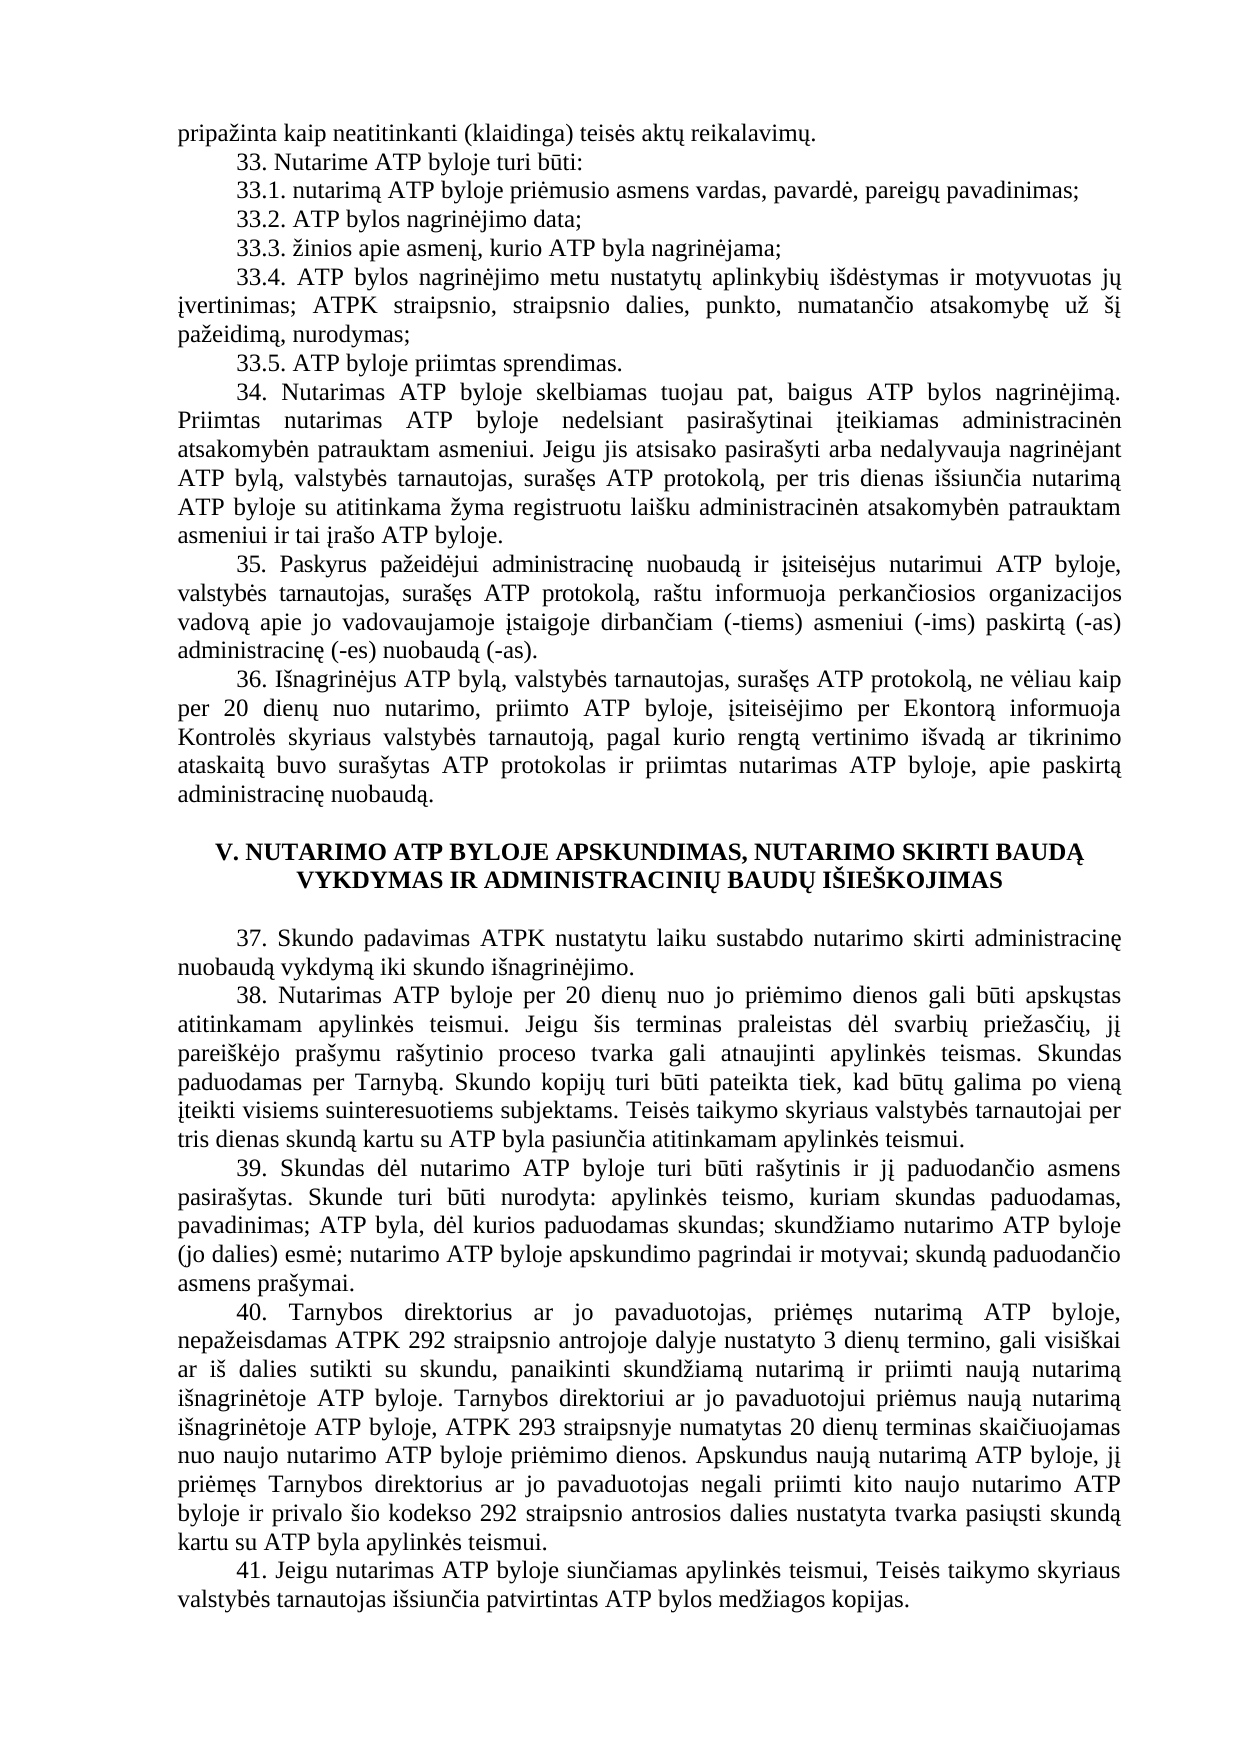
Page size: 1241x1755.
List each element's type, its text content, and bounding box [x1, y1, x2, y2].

text 33. Nutarime ATP byloje turi būti: [177, 147, 1122, 176]
text 39. Skundas dėl nutarimo ATP byloje turi būti rašytinis ir jį paduodančio asmens pasirašytas. Skunde turi būti nurodyta: apylinkės teismo, kuriam skundas paduodamas, pavadinimas; ATP byla, dėl kurios paduodamas skundas; skundžiamo nutarimo ATP byloje (jo dalies) esmė; nutarimo ATP byloje apskundimo pagrindai ir motyvai; skundą paduodančio asmens prašymai. [177, 1153, 1122, 1297]
text 40. Tarnybos direktorius ar jo pavaduotojas, priėmęs nutarimą ATP byloje, nepažeisdamas ATPK 292 straipsnio antrojoje dalyje nustatyto 3 dienų termino, gali visiškai ar iš dalies sutikti su skundu, panaikinti skundžiamą nutarimą ir priimti naują nutarimą išnagrinėtoje ATP byloje. Tarnybos direktoriui ar jo pavaduotojui priėmus naują nutarimą išnagrinėtoje ATP byloje, ATPK 293 straipsnyje numatytas 20 dienų terminas skaičiuojamas nuo naujo nutarimo ATP byloje priėmimo dienos. Apskundus naują nutarimą ATP byloje, jį priėmęs Tarnybos direktorius ar jo pavaduotojas negali priimti kito naujo nutarimo ATP byloje ir privalo šio kodekso 292 straipsnio antrosios dalies nustatyta tvarka pasiųsti skundą kartu su ATP byla apylinkės teismui. [177, 1297, 1122, 1556]
text 33.1. nutarimą ATP byloje priėmusio asmens vardas, pavardė, pareigų pavadinimas; [177, 176, 1122, 204]
text 33.2. ATP bylos nagrinėjimo data; [177, 204, 1122, 233]
text 33.4. ATP bylos nagrinėjimo metu nustatytų aplinkybių išdėstymas ir motyvuotas jų įvertinimas; ATPK straipsnio, straipsnio dalies, punkto, numatančio atsakomybę už šį pažeidimą, nurodymas; [177, 262, 1122, 348]
text 38. Nutarimas ATP byloje per 20 dienų nuo jo priėmimo dienos gali būti apskųstas atitinkamam apylinkės teismui. Jeigu šis terminas praleistas dėl svarbių priežasčių, jį pareiškėjo prašymu rašytinio proceso tvarka gali atnaujinti apylinkės teismas. Skundas paduodamas per Tarnybą. Skundo kopijų turi būti pateikta tiek, kad būtų galima po vieną įteikti visiems suinteresuotiems subjektams. Teisės taikymo skyriaus valstybės tarnautojai per tris dienas skundą kartu su ATP byla pasiunčia atitinkamam apylinkės teismui. [177, 981, 1122, 1153]
text 34. Nutarimas ATP byloje skelbiamas tuojau pat, baigus ATP bylos nagrinėjimą. Priimtas nutarimas ATP byloje nedelsiant pasirašytinai įteikiamas administracinėn atsakomybėn patrauktam asmeniui. Jeigu jis atsisako pasirašyti arba nedalyvauja nagrinėjant ATP bylą, valstybės tarnautojas, surašęs ATP protokolą, per tris dienas išsiunčia nutarimą ATP byloje su atitinkama žyma registruotu laišku administracinėn atsakomybėn patrauktam asmeniui ir tai įrašo ATP byloje. [177, 377, 1122, 549]
text 37. Skundo padavimas ATPK nustatytu laiku sustabdo nutarimo skirti administracinę nuobaudą vykdymą iki skundo išnagrinėjimo. [177, 923, 1122, 981]
text V. NUTARIMO ATP BYLOJE APSKUNDIMAS, NUTARIMO SKIRTI BAUDĄ VYKDYMAS IR ADMINISTRACINIŲ BAUDŲ IŠIEŠKOJIMAS [177, 837, 1122, 894]
text 36. Išnagrinėjus ATP bylą, valstybės tarnautojas, surašęs ATP protokolą, ne vėliau kaip per 20 dienų nuo nutarimo, priimto ATP byloje, įsiteisėjimo per Ekontorą informuoja Kontrolės skyriaus valstybės tarnautoją, pagal kurio rengtą vertinimo išvadą ar tikrinimo ataskaitą buvo surašytas ATP protokolas ir priimtas nutarimas ATP byloje, apie paskirtą administracinę nuobaudą. [177, 664, 1122, 808]
text 33.3. žinios apie asmenį, kurio ATP byla nagrinėjama; [177, 233, 1122, 262]
text 33.5. ATP byloje priimtas sprendimas. [177, 348, 1122, 377]
text pripažinta kaip neatitinkanti (klaidinga) teisės aktų reikalavimų. [177, 118, 1122, 147]
text 35. Paskyrus pažeidėjui administracinę nuobaudą ir įsiteisėjus nutarimui ATP byloje, valstybės tarnautojas, surašęs ATP protokolą, raštu informuoja perkančiosios organizacijos vadovą apie jo vadovaujamoje įstaigoje dirbančiam (-tiems) asmeniui (-ims) paskirtą (-as) administracinę (-es) nuobaudą (-as). [177, 549, 1122, 664]
text 41. Jeigu nutarimas ATP byloje siunčiamas apylinkės teismui, Teisės taikymo skyriaus valstybės tarnautojas išsiunčia patvirtintas ATP bylos medžiagos kopijas. [177, 1556, 1122, 1613]
